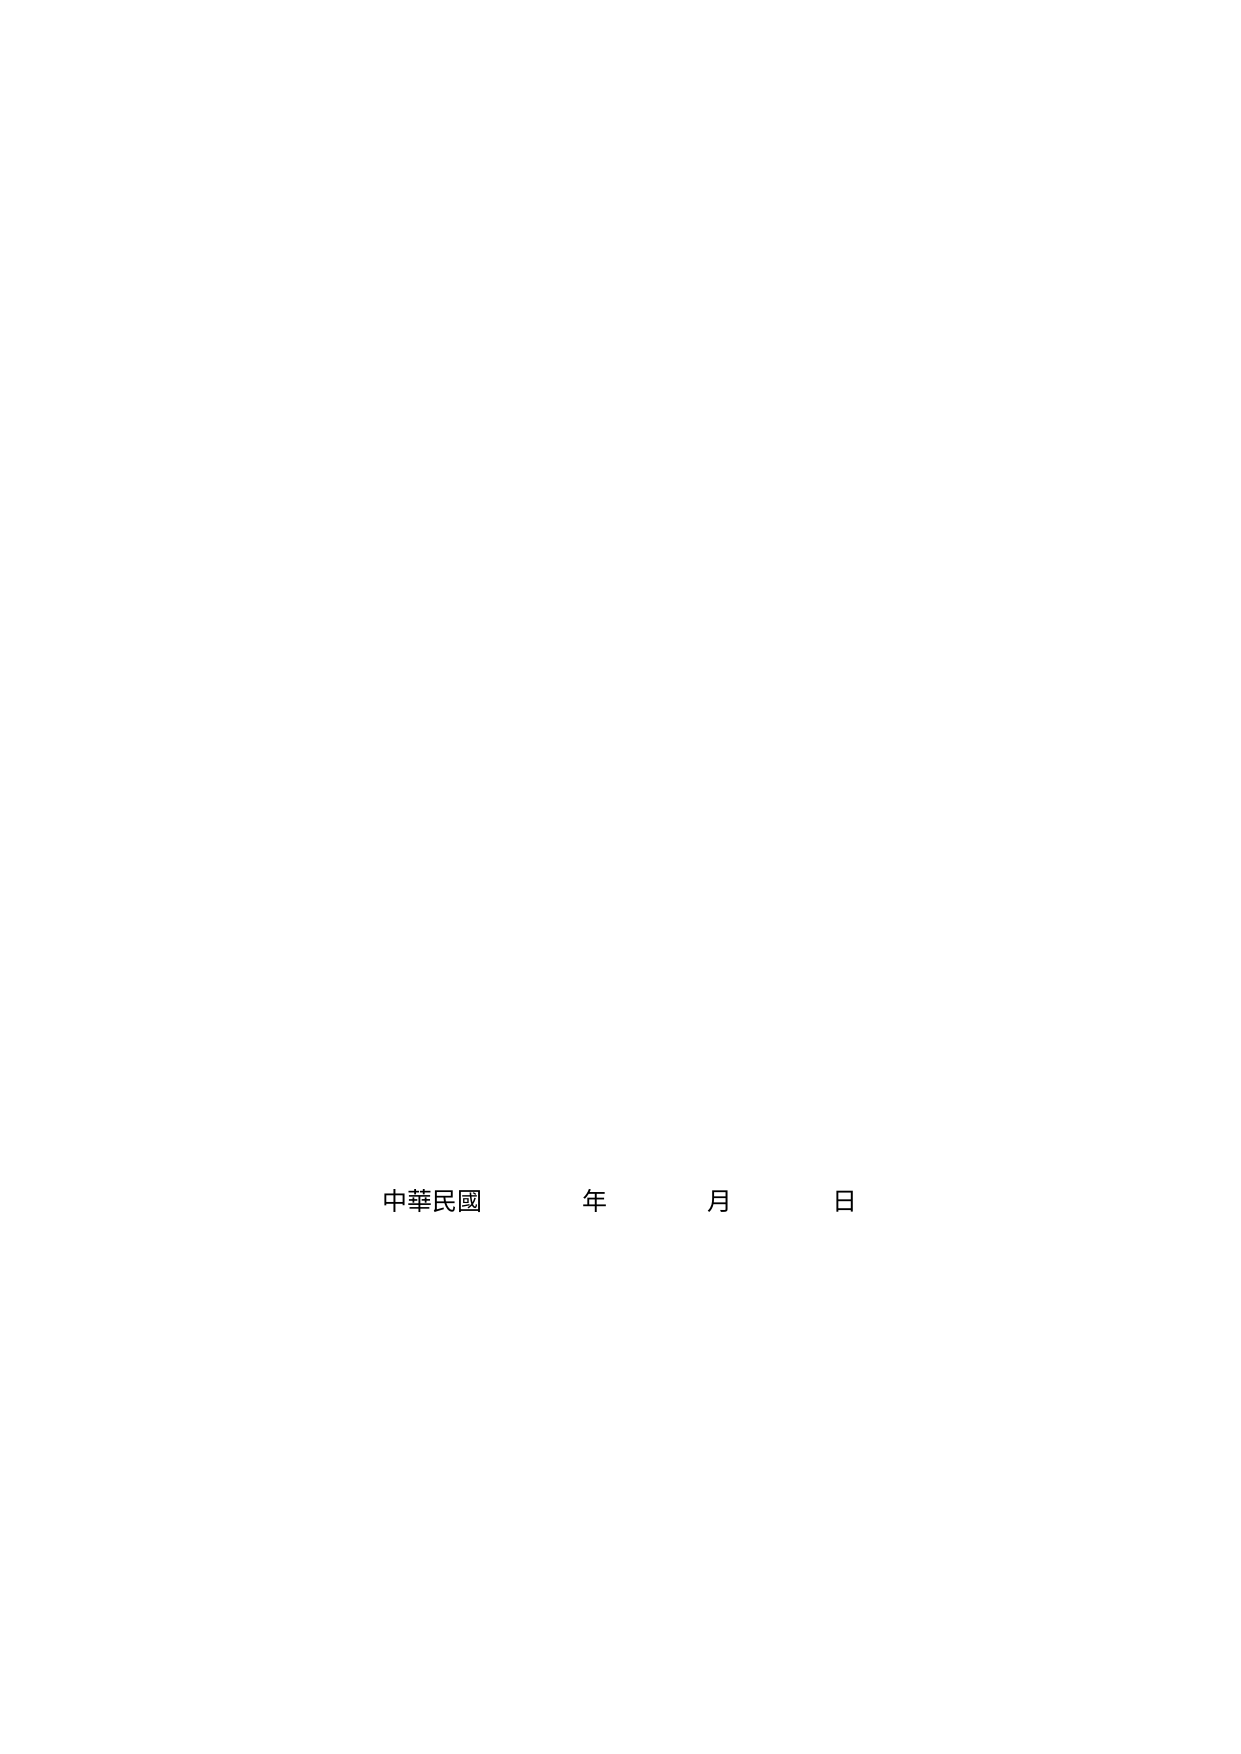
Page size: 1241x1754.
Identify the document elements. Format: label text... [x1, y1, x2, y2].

text 中華民國 年 月 日 [187, 1158, 1053, 1221]
